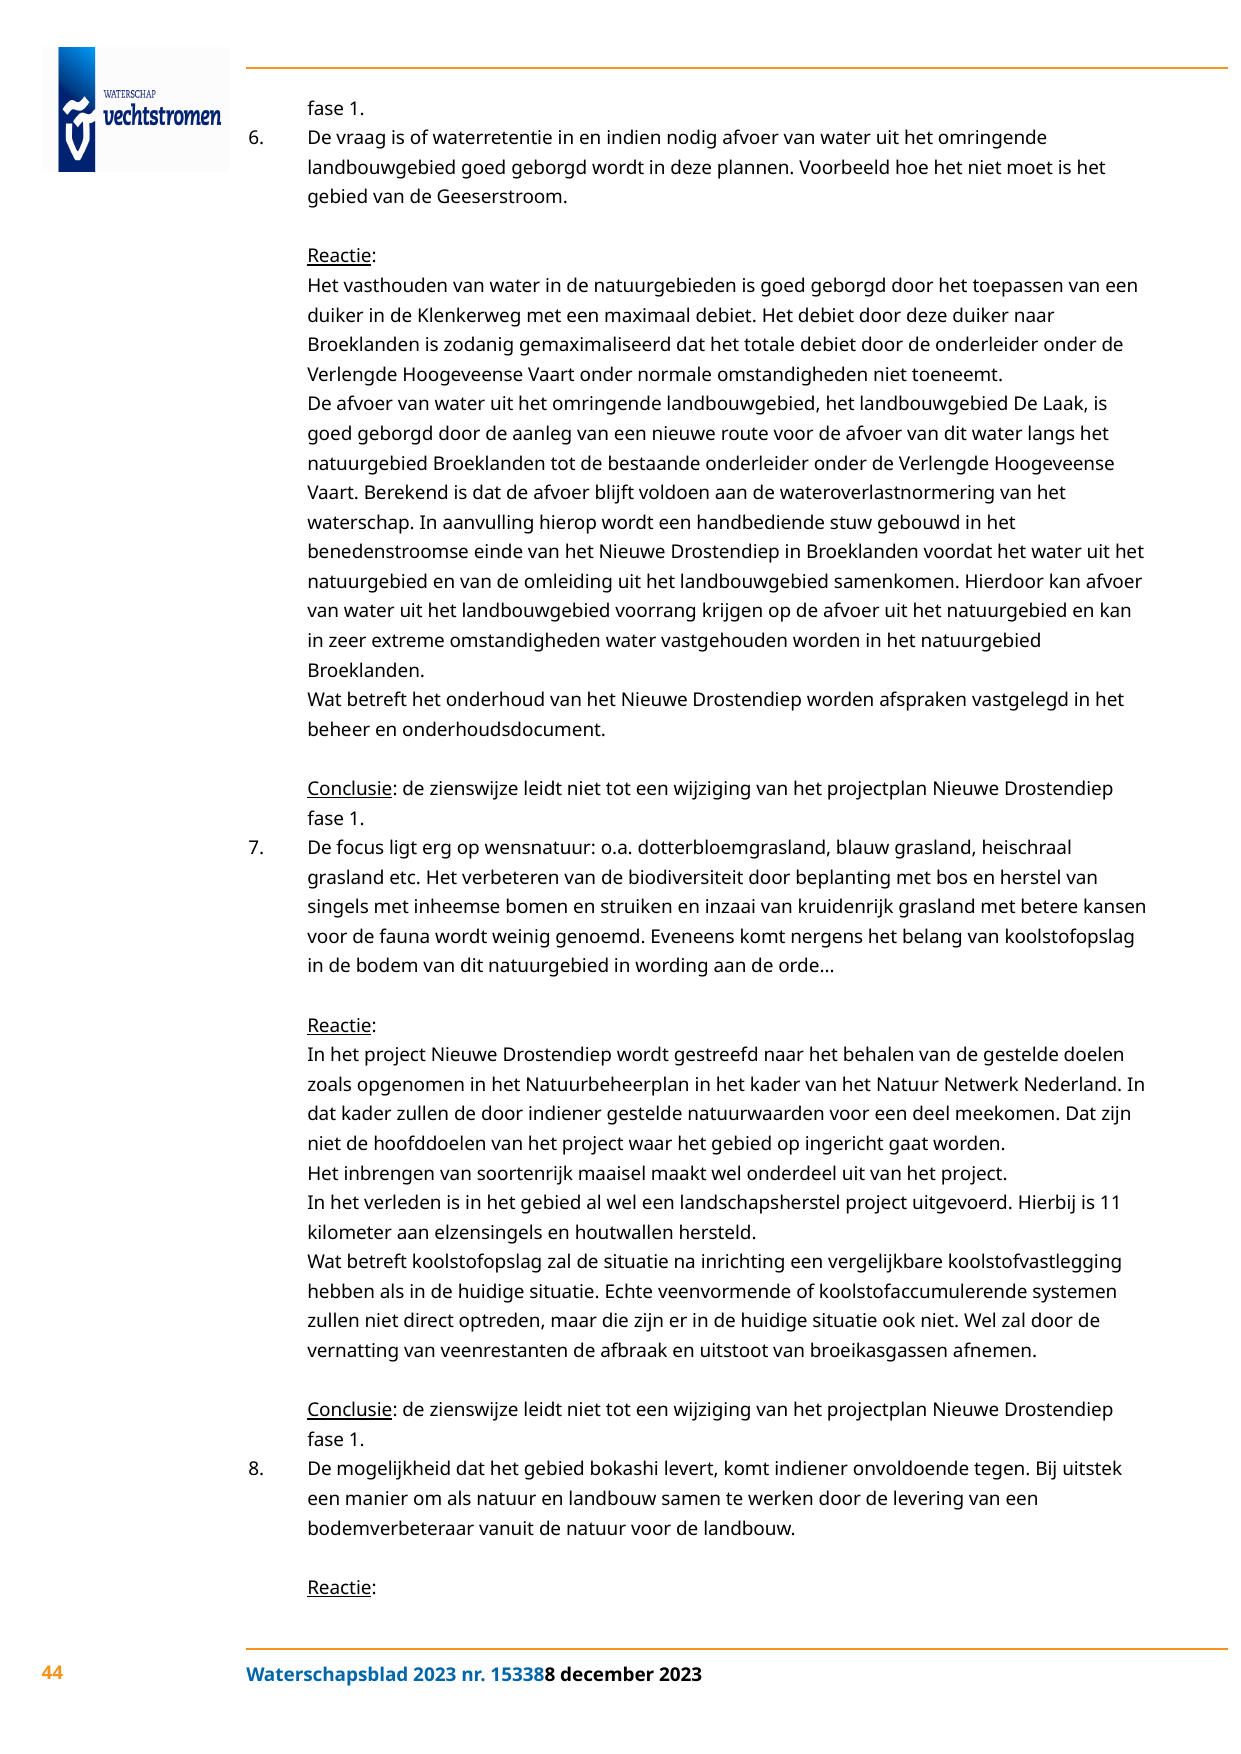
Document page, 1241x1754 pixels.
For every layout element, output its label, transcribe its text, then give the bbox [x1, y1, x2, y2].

list fase 1. [248, 95, 1152, 121]
list De vraag is of waterretentie in en indien nodig afvoer van water uit het omringende landbouwgebied goed geborgd wordt in deze plannen. Voorbeeld hoe het niet moet is het gebied van de Geeserstroom. [248, 124, 1152, 209]
list Wat betreft het onderhoud van het Nieuwe Drostendiep worden afspraken vastgelegd in het beheer en onderhoudsdocument. [248, 686, 1152, 742]
list Wat betreft koolstofopslag zal de situatie na inrichting een vergelijkbare koolstofvastlegging hebben als in de huidige situatie. Echte veenvormende of koolstofaccumulerende systemen zullen niet direct optreden, maar die zijn er in de huidige situatie ook niet. Wel zal door de vernatting van veenrestanten de afbraak en uitstoot van broeikasgassen afnemen. [248, 1248, 1152, 1363]
list Reactie: [248, 243, 1152, 268]
list In het verleden is in het gebied al wel een landschapsherstel project uitgevoerd. Hierbij is 11 kilometer aan elzensingels en houtwallen hersteld. [248, 1189, 1152, 1245]
list Reactie: [248, 1574, 1152, 1600]
list Het inbrengen van soortenrijk maaisel maakt wel onderdeel uit van het project. [248, 1160, 1152, 1186]
list Conclusie: de zienswijze leidt niet tot een wijziging van het projectplan Nieuwe Drostendiep fase 1. [248, 1396, 1152, 1452]
list Conclusie: de zienswijze leidt niet tot een wijziging van het projectplan Nieuwe Drostendiep fase 1. [248, 775, 1152, 831]
list De focus ligt erg op wensnatuur: o.a. dotterbloemgrasland, blauw grasland, heischraal grasland etc. Het verbeteren van de biodiversiteit door beplanting met bos en herstel van singels met inheemse bomen en struiken en inzaai van kruidenrijk grasland met betere kansen voor de fauna wordt weinig genoemd. Eveneens komt nergens het belang van koolstofopslag in de bodem van dit natuurgebied in wording aan de orde… [248, 834, 1152, 978]
list De mogelijkheid dat het gebied bokashi levert, komt indiener onvoldoende tegen. Bij uitstek een manier om als natuur en landbouw samen te werken door de levering van een bodemverbeteraar vanuit de natuur voor de landbouw. [248, 1456, 1152, 1541]
list In het project Nieuwe Drostendiep wordt gestreefd naar het behalen van de gestelde doelen zoals opgenomen in het Natuurbeheerplan in het kader van het Natuur Netwerk Nederland. In dat kader zullen de door indiener gestelde natuurwaarden voor een deel meekomen. Dat zijn niet de hoofddoelen van het project waar het gebied op ingericht gaat worden. [248, 1041, 1152, 1156]
list Reactie: [248, 1012, 1152, 1038]
picture [41, 47, 231, 172]
list Het vasthouden van water in de natuurgebieden is goed geborgd door het toepassen van een duiker in de Klenkerweg met een maximaal debiet. Het debiet door deze duiker naar Broeklanden is zodanig gemaximaliseerd dat het totale debiet door de onderleider onder de Verlengde Hoogeveense Vaart onder normale omstandigheden niet toeneemt. [248, 272, 1152, 387]
list De afvoer van water uit het omringende landbouwgebied, het landbouwgebied De Laak, is goed geborgd door de aanleg van een nieuwe route voor de afvoer van dit water langs het natuurgebied Broeklanden tot de bestaande onderleider onder de Verlengde Hoogeveense Vaart. Berekend is dat de afvoer blijft voldoen aan de wateroverlastnormering van het waterschap. In aanvulling hierop wordt een handbediende stuw gebouwd in het benedenstroomse einde van het Nieuwe Drostendiep in Broeklanden voordat het water uit het natuurgebied en van de omleiding uit het landbouwgebied samenkomen. Hierdoor kan afvoer van water uit het landbouwgebied voorrang krijgen op de afvoer uit het natuurgebied en kan in zeer extreme omstandigheden water vastgehouden worden in het natuurgebied Broeklanden. [248, 391, 1152, 683]
